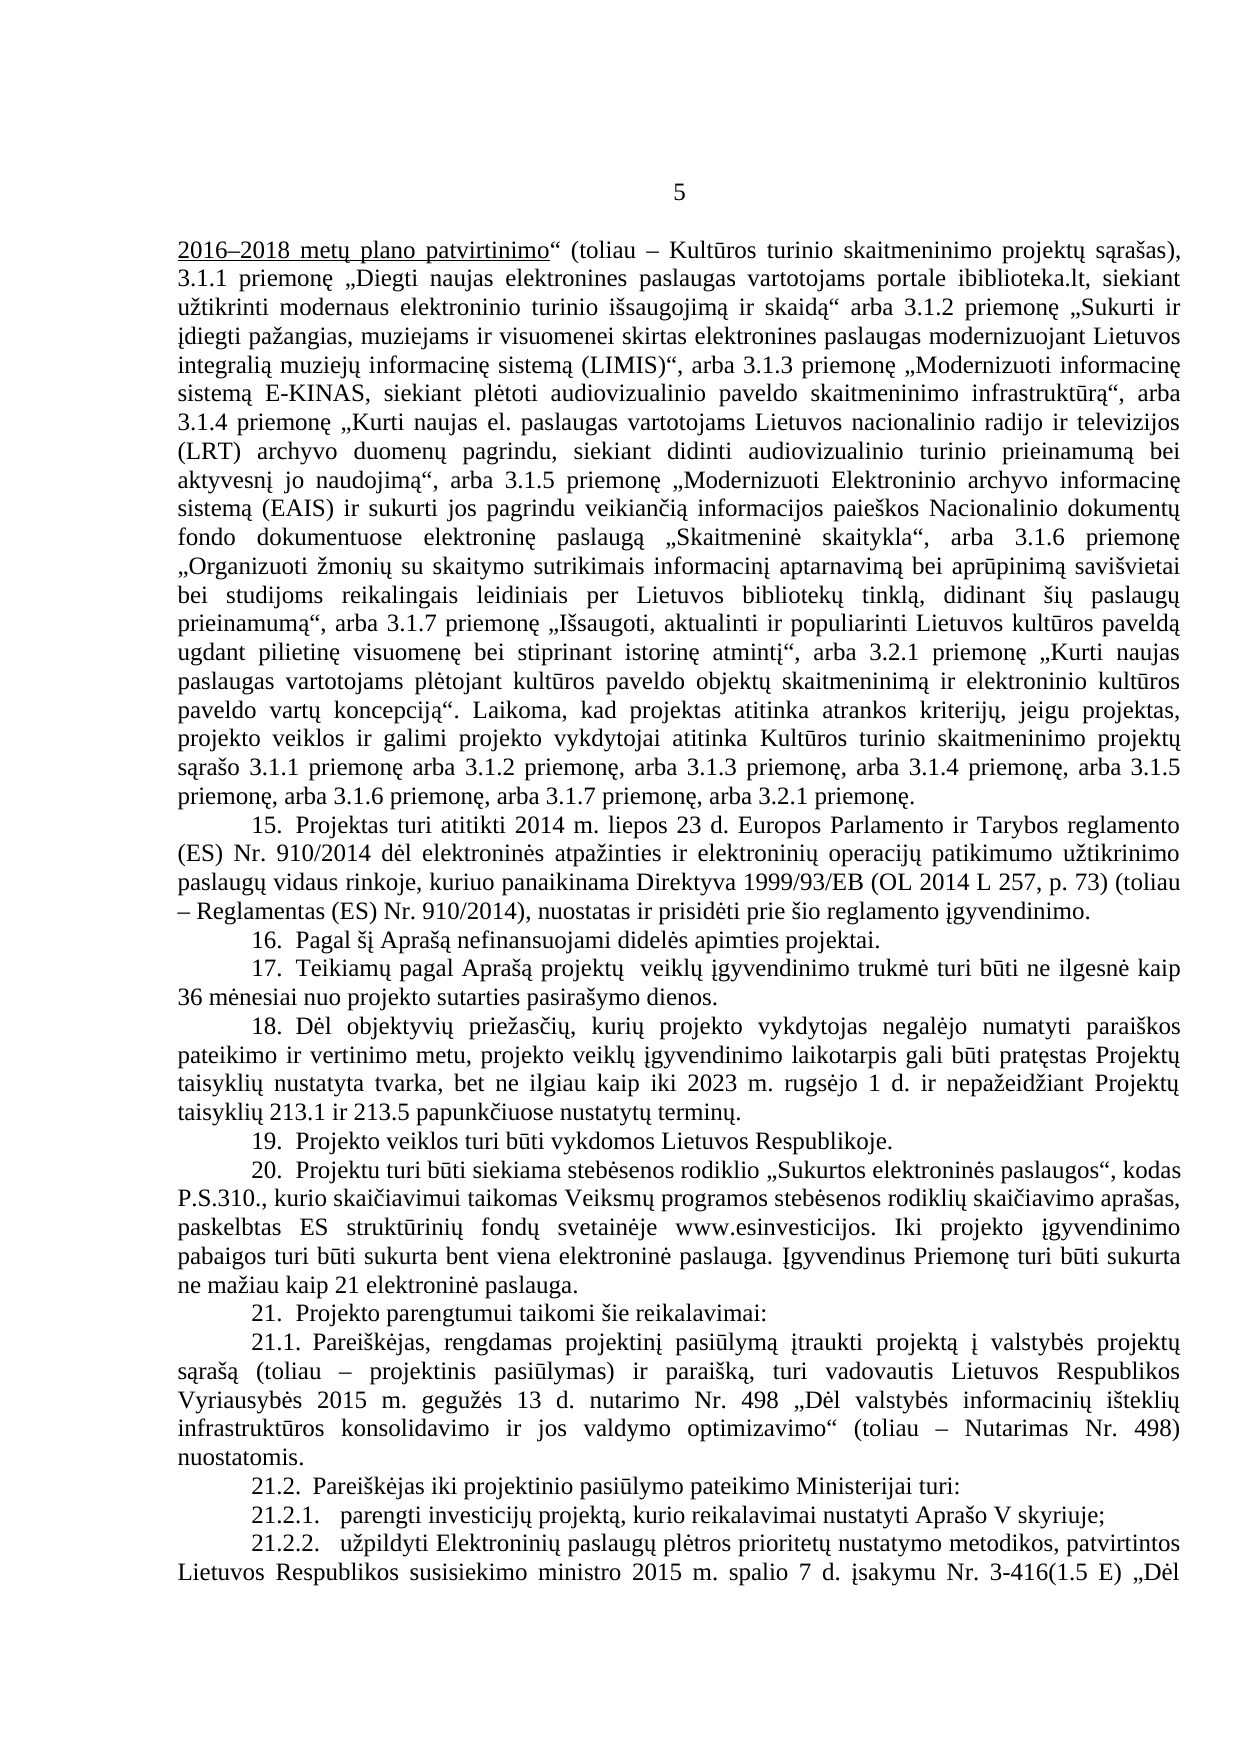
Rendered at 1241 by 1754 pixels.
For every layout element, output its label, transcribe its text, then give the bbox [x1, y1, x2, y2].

text 21.1. Pareiškėjas, rengdamas projektinį pasiūlymą įtraukti projektą į valstybės projektų sąrašą (toliau – projektinis pasiūlymas) ir paraišką, turi vadovautis Lietuvos Respublikos Vyriausybės 2015 m. gegužės 13 d. nutarimo Nr. 498 „Dėl valstybės informacinių išteklių infrastruktūros konsolidavimo ir jos valdymo optimizavimo“ (toliau – Nutarimas Nr. 498) nuostatomis. [177, 1327, 1181, 1471]
text 21.2.1. parengti investicijų projektą, kurio reikalavimai nustatyti Aprašo V skyriuje; [177, 1500, 1181, 1528]
text 20. Projektu turi būti siekiama stebėsenos rodiklio „Sukurtos elektroninės paslaugos“, kodas P.S.310., kurio skaičiavimui taikomas Veiksmų programos stebėsenos rodiklių skaičiavimo aprašas, paskelbtas ES struktūrinių fondų svetainėje www.esinvesticijos. Iki projekto įgyvendinimo pabaigos turi būti sukurta bent viena elektroninė paslauga. Įgyvendinus Priemonę turi būti sukurta ne mažiau kaip 21 elektroninė paslauga. [177, 1155, 1181, 1298]
text 16. Pagal šį Aprašą nefinansuojami didelės apimties projektai. [177, 925, 1181, 953]
text 2016–2018 metų plano patvirtinimo“ (toliau – Kultūros turinio skaitmeninimo projektų sąrašas), 3.1.1 priemonę „Diegti naujas elektronines paslaugas vartotojams portale ibiblioteka.lt, siekiant užtikrinti modernaus elektroninio turinio išsaugojimą ir skaidą“ arba 3.1.2 priemonę „Sukurti ir įdiegti pažangias, muziejams ir visuomenei skirtas elektronines paslaugas modernizuojant Lietuvos integralią muziejų informacinę sistemą (LIMIS)“, arba 3.1.3 priemonę „Modernizuoti informacinę sistemą E-KINAS, siekiant plėtoti audiovizualinio paveldo skaitmeninimo infrastruktūrą“, arba 3.1.4 priemonę „Kurti naujas el. paslaugas vartotojams Lietuvos nacionalinio radijo ir televizijos (LRT) archyvo duomenų pagrindu, siekiant didinti audiovizualinio turinio prieinamumą bei aktyvesnį jo naudojimą“, arba 3.1.5 priemonę „Modernizuoti Elektroninio archyvo informacinę sistemą (EAIS) ir sukurti jos pagrindu veikiančią informacijos paieškos Nacionalinio dokumentų fondo dokumentuose elektroninę paslaugą „Skaitmeninė skaitykla“, arba 3.1.6 priemonę „Organizuoti žmonių su skaitymo sutrikimais informacinį aptarnavimą bei aprūpinimą savišvietai bei studijoms reikalingais leidiniais per Lietuvos bibliotekų tinklą, didinant šių paslaugų prieinamumą“, arba 3.1.7 priemonę „Išsaugoti, aktualinti ir populiarinti Lietuvos kultūros paveldą ugdant pilietinę visuomenę bei stiprinant istorinę atmintį“, arba 3.2.1 priemonę „Kurti naujas paslaugas vartotojams plėtojant kultūros paveldo objektų skaitmeninimą ir elektroninio kultūros paveldo vartų koncepciją“. Laikoma, kad projektas atitinka atrankos kriterijų, jeigu projektas, projekto veiklos ir galimi projekto vykdytojai atitinka Kultūros turinio skaitmeninimo projektų sąrašo 3.1.1 priemonę arba 3.1.2 priemonę, arba 3.1.3 priemonę, arba 3.1.4 priemonę, arba 3.1.5 priemonę, arba 3.1.6 priemonę, arba 3.1.7 priemonę, arba 3.2.1 priemonę. [177, 235, 1181, 810]
text 15. Projektas turi atitikti 2014 m. liepos 23 d. Europos Parlamento ir Tarybos reglamento (ES) Nr. 910/2014 dėl elektroninės atpažinties ir elektroninių operacijų patikimumo užtikrinimo paslaugų vidaus rinkoje, kuriuo panaikinama Direktyva 1999/93/EB (OL 2014 L 257, p. 73) (toliau – Reglamentas (ES) Nr. 910/2014), nuostatas ir prisidėti prie šio reglamento įgyvendinimo. [177, 810, 1181, 925]
text 21. Projekto parengtumui taikomi šie reikalavimai: [177, 1298, 1181, 1327]
text 21.2.2. užpildyti Elektroninių paslaugų plėtros prioritetų nustatymo metodikos, patvirtintos Lietuvos Respublikos susisiekimo ministro 2015 m. spalio 7 d. įsakymu Nr. 3-416(1.5 E) „Dėl [177, 1528, 1181, 1586]
text 21.2. Pareiškėjas iki projektinio pasiūlymo pateikimo Ministerijai turi: [177, 1471, 1181, 1500]
text 17. Teikiamų pagal Aprašą projektų veiklų įgyvendinimo trukmė turi būti ne ilgesnė kaip 36 mėnesiai nuo projekto sutarties pasirašymo dienos. [177, 953, 1181, 1011]
text 18. Dėl objektyvių priežasčių, kurių projekto vykdytojas negalėjo numatyti paraiškos pateikimo ir vertinimo metu, projekto veiklų įgyvendinimo laikotarpis gali būti pratęstas Projektų taisyklių nustatyta tvarka, bet ne ilgiau kaip iki 2023 m. rugsėjo 1 d. ir nepažeidžiant Projektų taisyklių 213.1 ir 213.5 papunkčiuose nustatytų terminų. [177, 1011, 1181, 1126]
text 19. Projekto veiklos turi būti vykdomos Lietuvos Respublikoje. [177, 1126, 1181, 1155]
